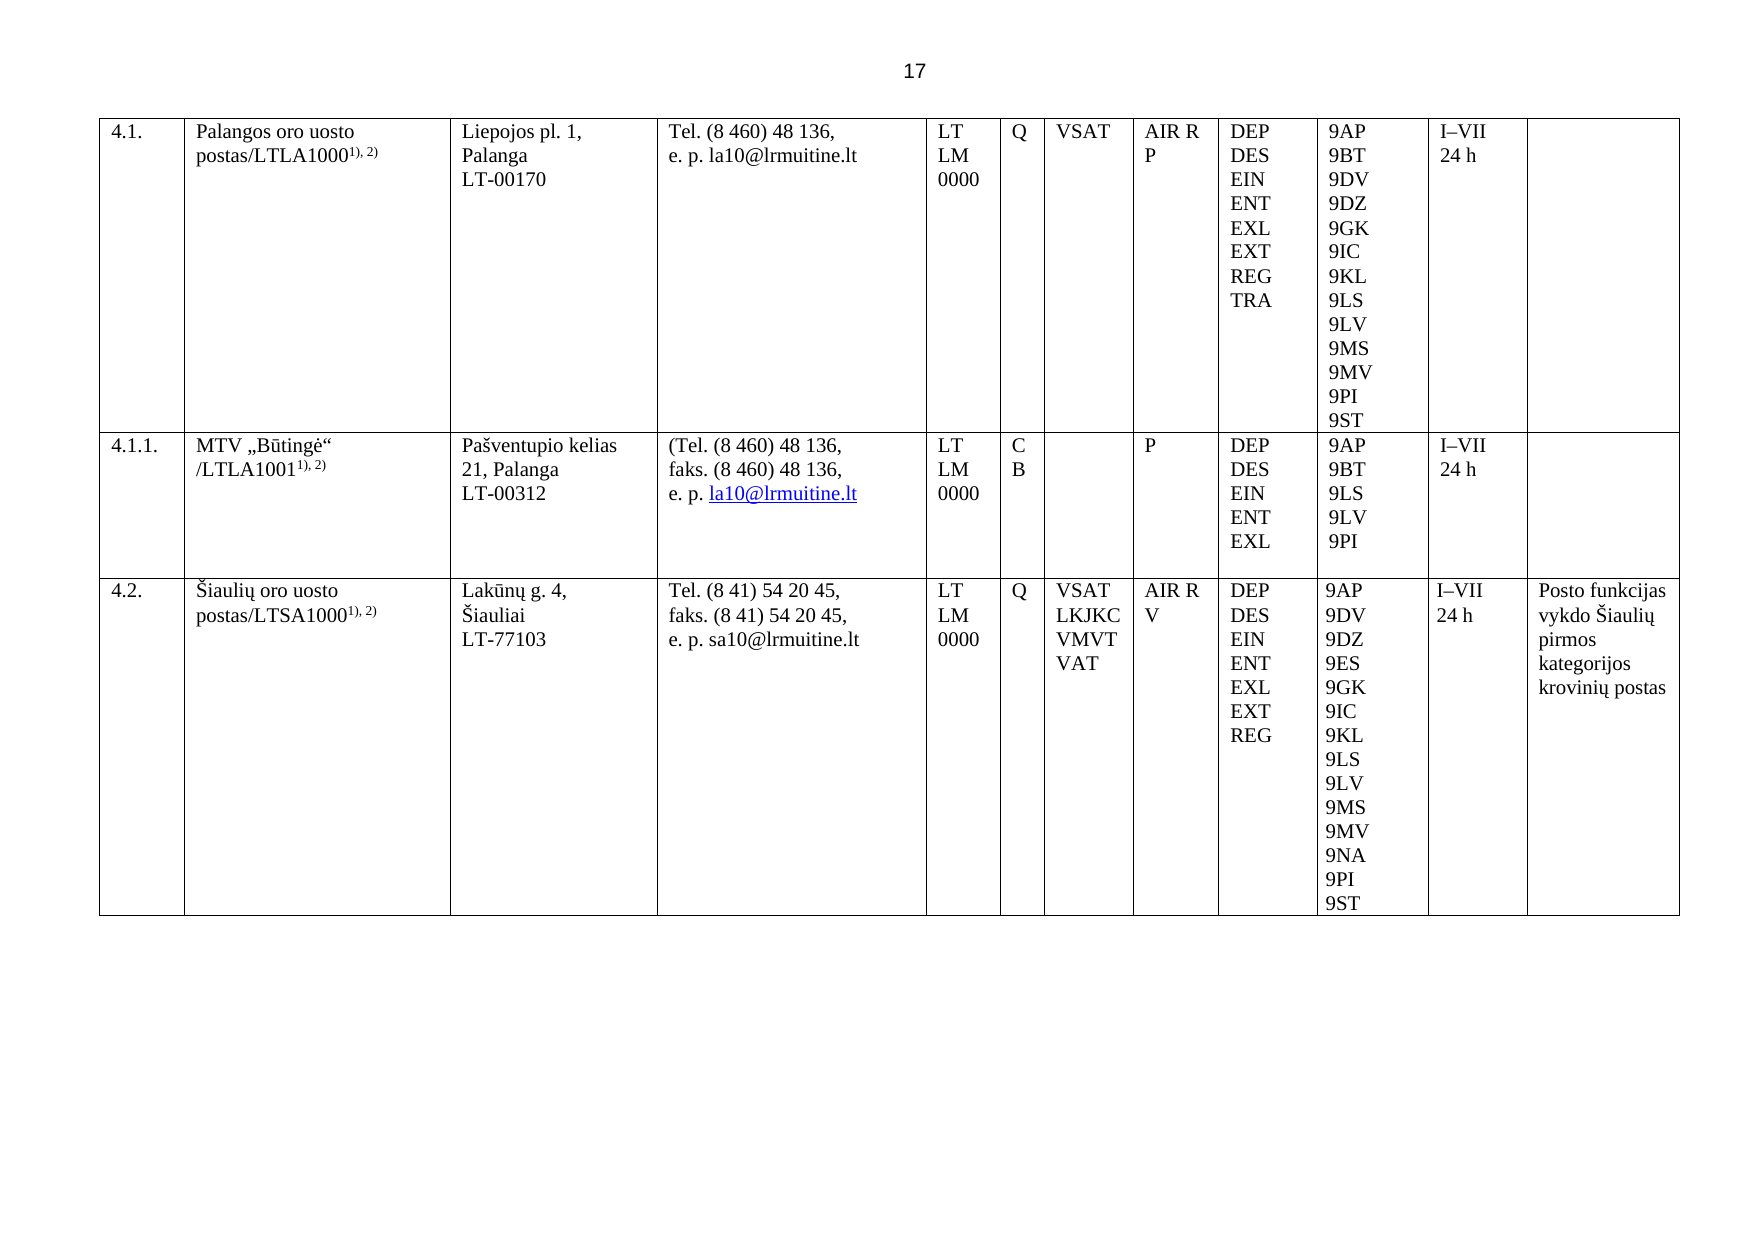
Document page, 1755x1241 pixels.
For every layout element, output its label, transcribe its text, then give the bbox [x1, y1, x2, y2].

table_cell 9AP 9BT 9LS 9LV 9PI [1318, 433, 1428, 577]
table_cell VSAT [1045, 119, 1133, 432]
table_cell Pašventupio kelias 21, Palanga LT-00312 [451, 433, 657, 577]
table_cell AIR R P [1134, 119, 1218, 432]
table_cell 4.2. [100, 579, 184, 915]
table_cell (Tel. (8 460) 48 136, faks. (8 460) 48 136, e. p. la10@lrmuitine.lt [658, 433, 926, 577]
table_cell 9AP 9BT 9DV 9DZ 9GK 9IC 9KL 9LS 9LV 9MS 9MV 9PI 9ST [1318, 119, 1428, 432]
table_cell AIR R V [1134, 579, 1218, 915]
table_cell Q [1001, 119, 1044, 432]
table_cell 9AP 9DV 9DZ 9ES 9GK 9IC 9KL 9LS 9LV 9MS 9MV 9NA 9PI 9ST [1318, 579, 1428, 915]
table_cell Liepojos pl. 1, Palanga LT-00170 [451, 119, 657, 432]
table_cell 4.1. [100, 119, 184, 432]
table_cell [1528, 433, 1679, 577]
table_cell LT LM 0000 [927, 579, 1000, 915]
table_cell Šiaulių oro uosto postas/LTSA10001), 2) [185, 579, 450, 915]
table_cell VSAT LKJKC VMVT VAT [1045, 579, 1133, 915]
table_cell Tel. (8 41) 54 20 45, faks. (8 41) 54 20 45, e. p. sa10@lrmuitine.lt [658, 579, 926, 915]
table_cell DEP DES EIN ENT EXL EXT REG [1219, 579, 1317, 915]
table_cell 4.1.1. [100, 433, 184, 577]
table_cell DEP DES EIN ENT EXL [1219, 433, 1317, 577]
table_cell Palangos oro uosto postas/LTLA10001), 2) [185, 119, 450, 432]
table_cell [1045, 433, 1133, 577]
table_cell Posto funkcijas vykdo Šiaulių pirmos kategorijos krovinių postas [1528, 579, 1679, 915]
table_cell LT LM 0000 [927, 433, 1000, 577]
table_cell Q [1001, 579, 1044, 915]
table_cell DEP DES EIN ENT EXL EXT REG TRA [1219, 119, 1317, 432]
table_cell Lakūnų g. 4, Šiauliai LT-77103 [451, 579, 657, 915]
table_cell I–VII 24 h [1429, 433, 1527, 577]
table_cell I–VII 24 h [1429, 579, 1527, 915]
table_cell I–VII 24 h [1429, 119, 1527, 432]
table_cell CB [1001, 433, 1044, 577]
table_cell P [1134, 433, 1218, 577]
table_cell [1528, 119, 1679, 432]
table_cell LT LM 0000 [927, 119, 1000, 432]
table_cell Tel. (8 460) 48 136, e. p. la10@lrmuitine.lt [658, 119, 926, 432]
table_cell MTV „Būtingė“ /LTLA10011), 2) [185, 433, 450, 577]
